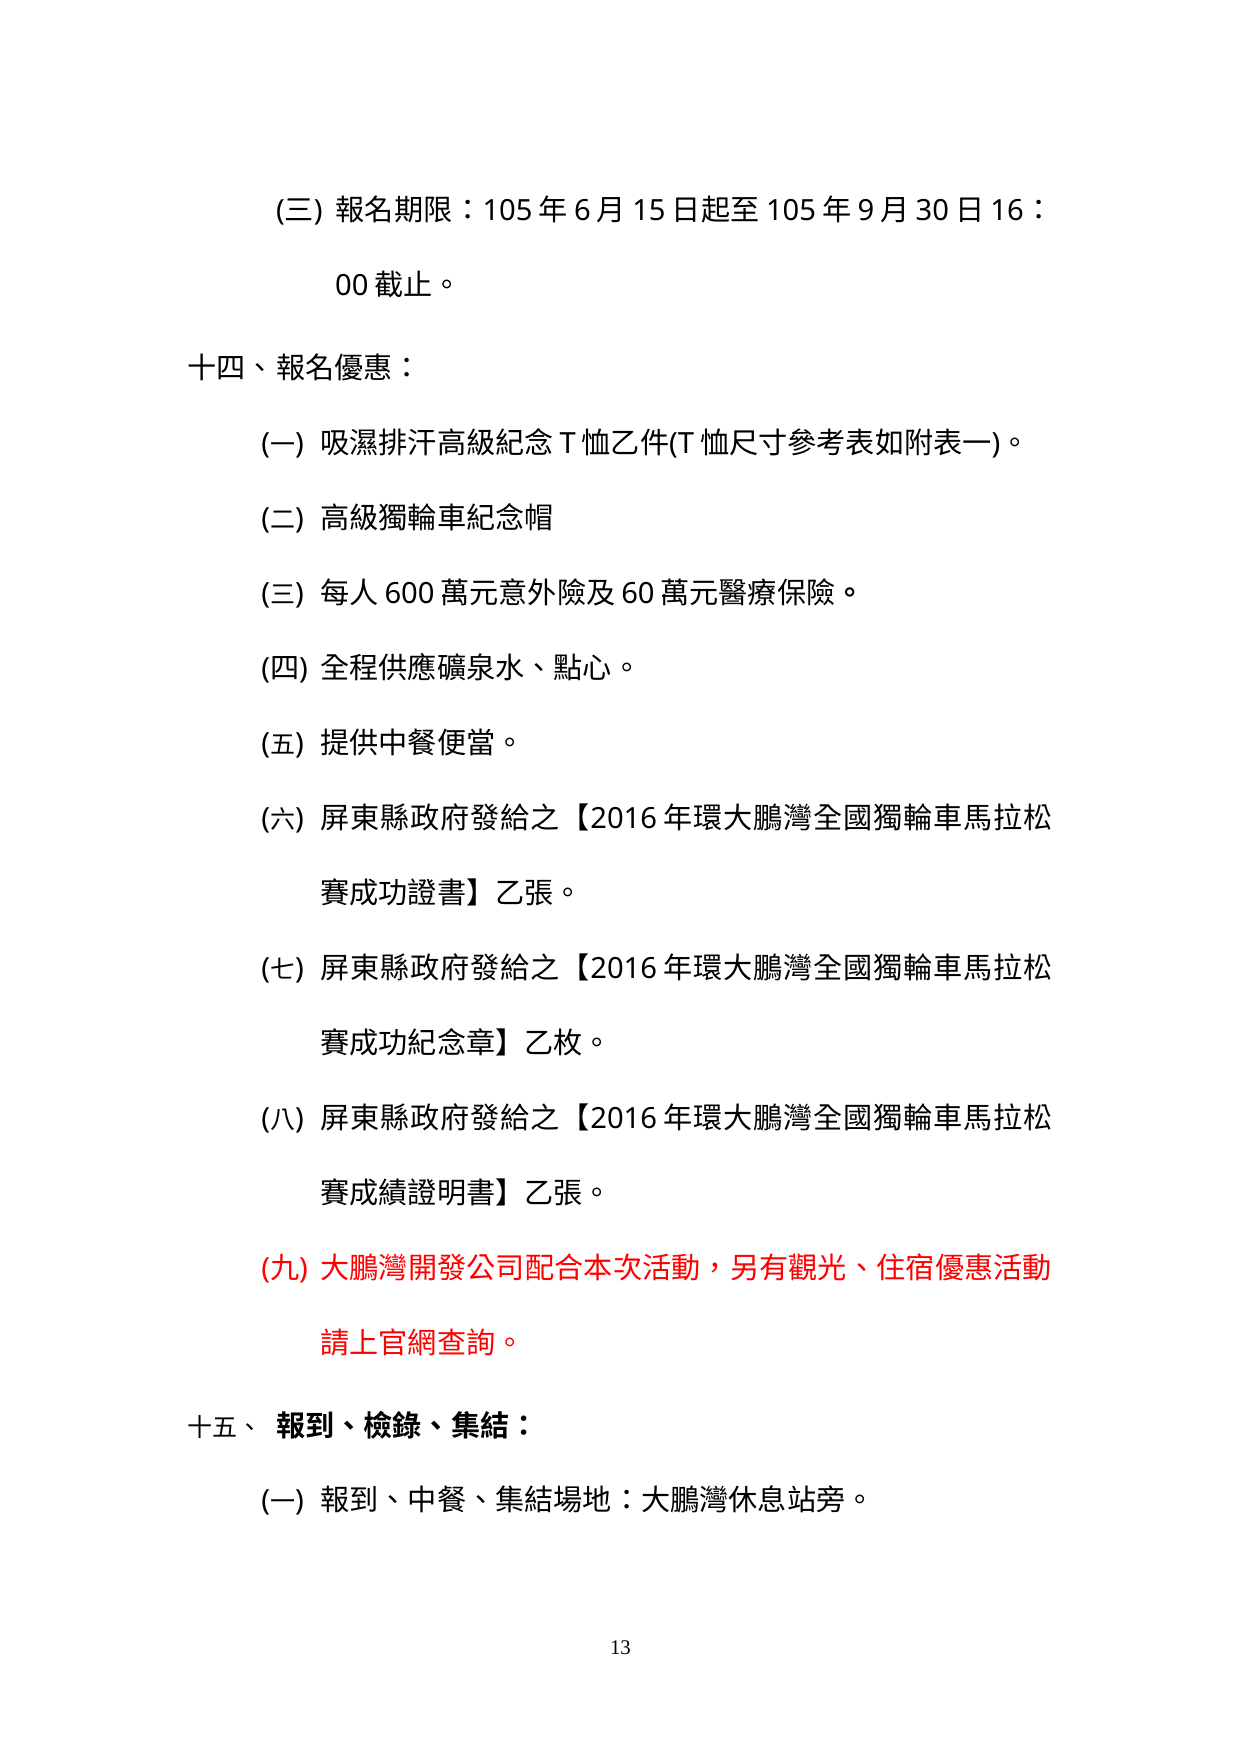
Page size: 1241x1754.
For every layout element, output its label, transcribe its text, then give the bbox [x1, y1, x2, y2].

list 提供中餐便當。 [261, 697, 1053, 772]
list 大鵬灣開發公司配合本次活動，另有觀光、住宿優惠活動，請上官網查詢。 [261, 1222, 1053, 1372]
list 報到、中餐、集結場地：大鵬灣休息站旁。 [261, 1454, 1053, 1529]
list 高級獨輪車紀念帽 [261, 472, 1053, 547]
list 報名期限：105年6月15日起至105年9月30日16：00截止。 [276, 164, 1053, 314]
list 每人600萬元意外險及60萬元醫療保險。 [261, 547, 1053, 622]
list 屏東縣政府發給之【2016年環大鵬灣全國獨輪車馬拉松賽成功紀念章】乙枚。 [261, 922, 1053, 1072]
list 報名優惠： [187, 322, 1053, 397]
list 屏東縣政府發給之【2016年環大鵬灣全國獨輪車馬拉松賽成績證明書】乙張。 [261, 1072, 1053, 1222]
list 屏東縣政府發給之【2016年環大鵬灣全國獨輪車馬拉松賽成功證書】乙張。 [261, 772, 1053, 922]
list 報到、檢錄、集結： [187, 1379, 1053, 1454]
list 全程供應礦泉水、點心。 [261, 622, 1053, 697]
list 吸濕排汗高級紀念T恤乙件(T恤尺寸參考表如附表一)。 [261, 397, 1053, 472]
